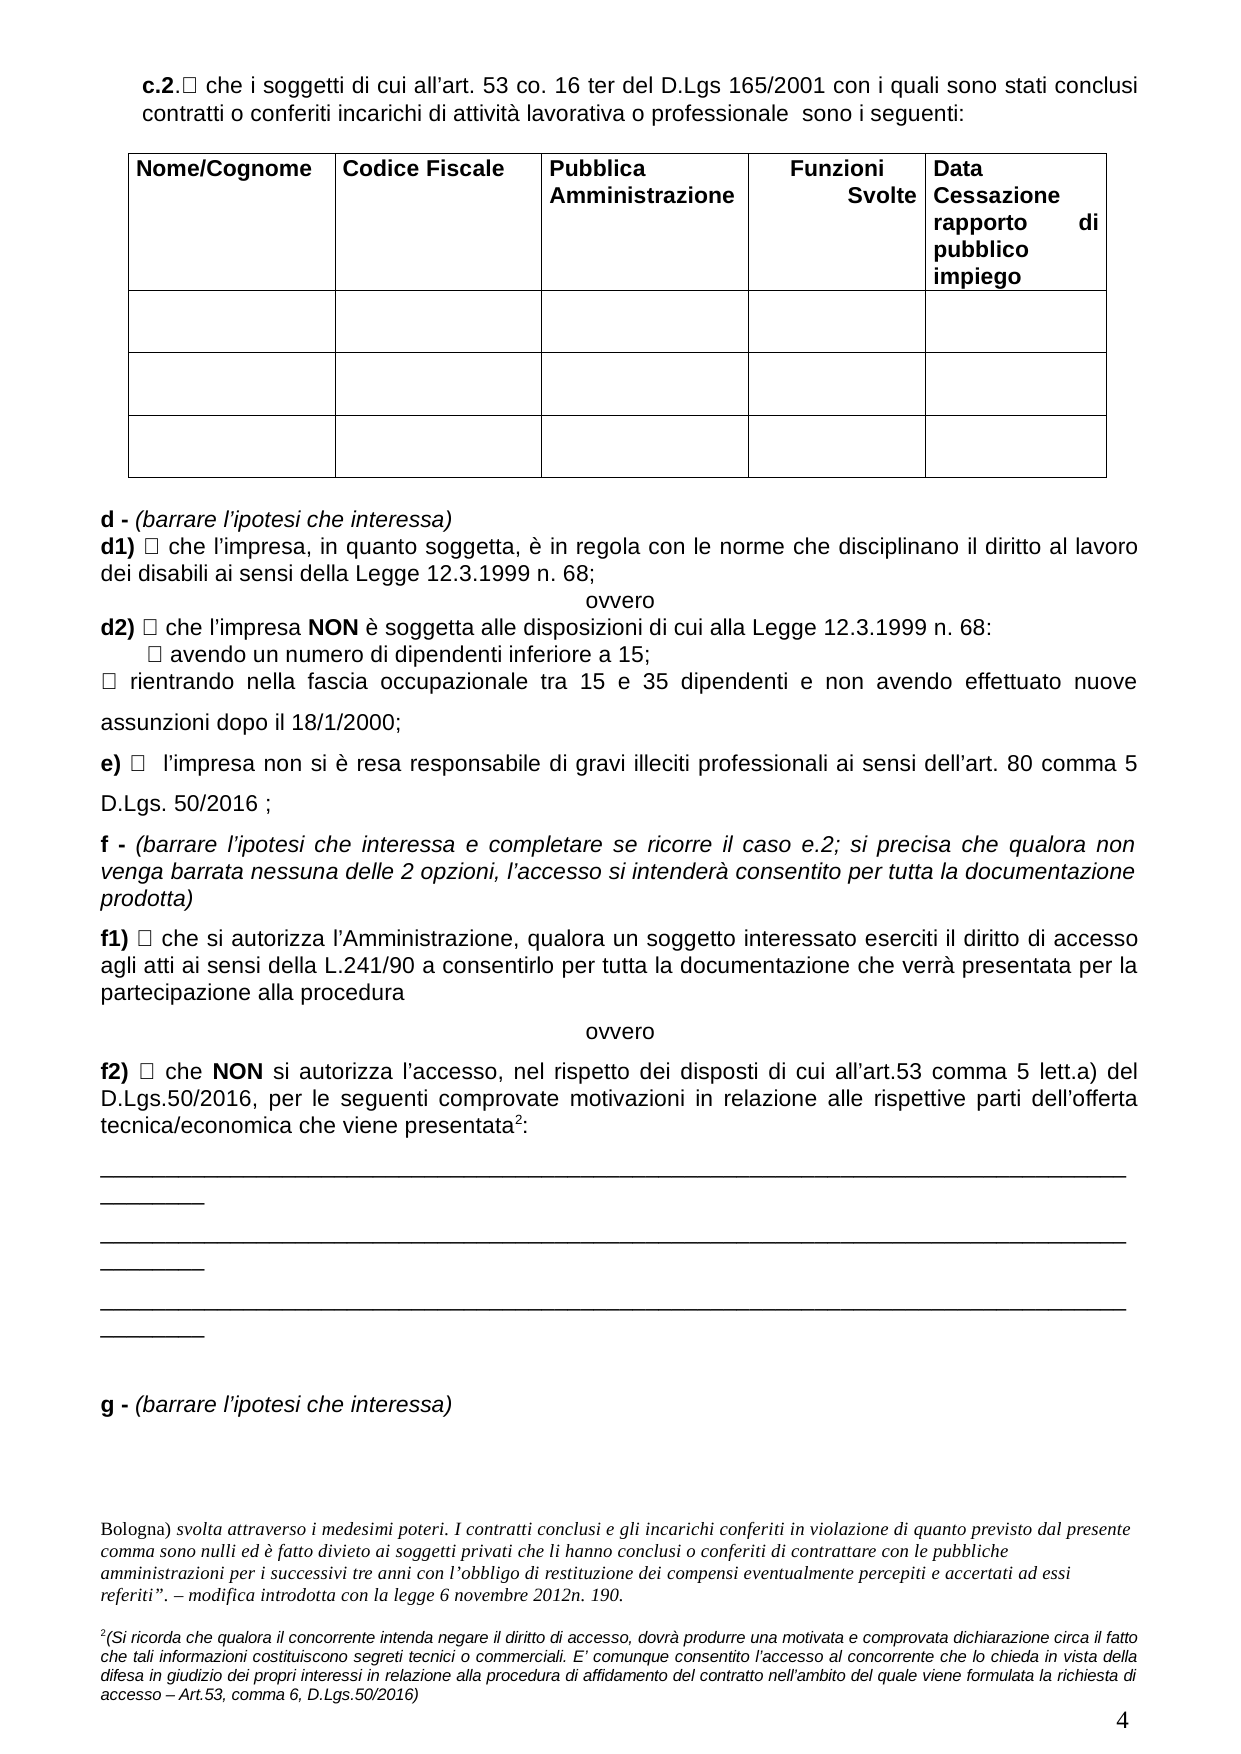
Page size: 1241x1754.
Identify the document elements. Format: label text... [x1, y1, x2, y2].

table_header Funzioni Svolte [749, 154, 925, 289]
table_cell [336, 353, 541, 414]
table_cell [749, 353, 925, 414]
text d1)  che l’impresa, in quanto soggetta, è in regola con le norme che disciplinano il diritto al lavoro dei disabili ai sensi della Legge 12.3.1999 n. 68; [100, 532, 1140, 586]
text _______________________________________________________________________________________ [100, 1151, 1140, 1205]
table_cell [336, 416, 541, 477]
text _______________________________________________________________________________________ [100, 1284, 1140, 1338]
table_header Data Cessazione rapporto di pubblico impiego [926, 154, 1106, 289]
table_cell [749, 416, 925, 477]
text (Si ricorda che qualora il concorrente intenda negare il diritto di accesso, dovrà produrre una motivata e comprovata dichiarazione circa il fatto che tali informazioni costituiscono segreti tecnici o commerciali. E’ comunque consentito l’accesso al concorrente che lo chieda in vista della difesa in giudizio dei propri interessi in relazione alla procedura di affidamento del contratto nell’ambito del quale viene formulata la richiesta di accesso – Art.53, comma 6, D.Lgs.50/2016) [100, 1627, 1140, 1704]
text d - (barrare l’ipotesi che interessa) [100, 505, 1140, 532]
table_cell [926, 291, 1106, 352]
table_cell [129, 291, 335, 352]
table_cell [129, 353, 335, 414]
text f - (barrare l’ipotesi che interessa e completare se ricorre il caso e.2; si precisa che qualora non venga barrata nessuna delle 2 opzioni, l’accesso si intenderà consentito per tutta la documentazione prodotta) [100, 830, 1140, 911]
table_cell [926, 353, 1106, 414]
table_cell [749, 291, 925, 352]
text _______________________________________________________________________________________ [100, 1218, 1140, 1272]
text ovvero [100, 1018, 1140, 1045]
text f1)  che si autorizza l’Amministrazione, qualora un soggetto interessato eserciti il diritto di accesso agli atti ai sensi della L.241/90 a consentirlo per tutta la documentazione che verrà presentata per la partecipazione alla procedura [100, 924, 1140, 1005]
text ovvero [100, 586, 1140, 613]
table_cell [129, 416, 335, 477]
text e)  l’impresa non si è resa responsabile di gravi illeciti professionali ai sensi dell’art. 80 comma 5 D.Lgs. 50/2016 ; [100, 749, 1140, 817]
text  avendo un numero di dipendenti inferiore a 15; [100, 641, 1140, 668]
table_header Codice Fiscale [336, 154, 541, 289]
text Bologna) svolta attraverso i medesimi poteri. I contratti conclusi e gli incarichi conferiti in violazione di quanto previsto dal presente comma sono nulli ed è fatto divieto ai soggetti privati che li hanno conclusi o conferiti di contrattare con le pubbliche amministrazioni per i successivi tre anni con l’obbligo di restituzione dei compensi eventualmente percepiti e accertati ad essi referiti”. – modifica introdotta con la legge 6 novembre 2012n. 190. [100, 1517, 1140, 1605]
table_header Pubblica Amministrazione [542, 154, 748, 289]
text g - (barrare l’ipotesi che interessa) [100, 1391, 1140, 1418]
table_header Nome/Cognome [129, 154, 335, 289]
text c.2. che i soggetti di cui all’art. 53 co. 16 ter del D.Lgs 165/2001 con i quali sono stati conclusi contratti o conferiti incarichi di attività lavorativa o professionale sono i seguenti: [100, 72, 1140, 126]
text d2)  che l’impresa NON è soggetta alle disposizioni di cui alla Legge 12.3.1999 n. 68: [100, 613, 1140, 641]
text f2)  che NON si autorizza l’accesso, nel rispetto dei disposti di cui all’art.53 comma 5 lett.a) del D.Lgs.50/2016, per le seguenti comprovate motivazioni in relazione alle rispettive parti dell’offerta tecnica/economica che viene presentata: [100, 1057, 1140, 1138]
table_cell [542, 291, 748, 352]
table_cell [336, 291, 541, 352]
table_cell [542, 416, 748, 477]
table_cell [542, 353, 748, 414]
text  rientrando nella fascia occupazionale tra 15 e 35 dipendenti e non avendo effettuato nuove assunzioni dopo il 18/1/2000; [100, 668, 1140, 735]
table_cell [926, 416, 1106, 477]
